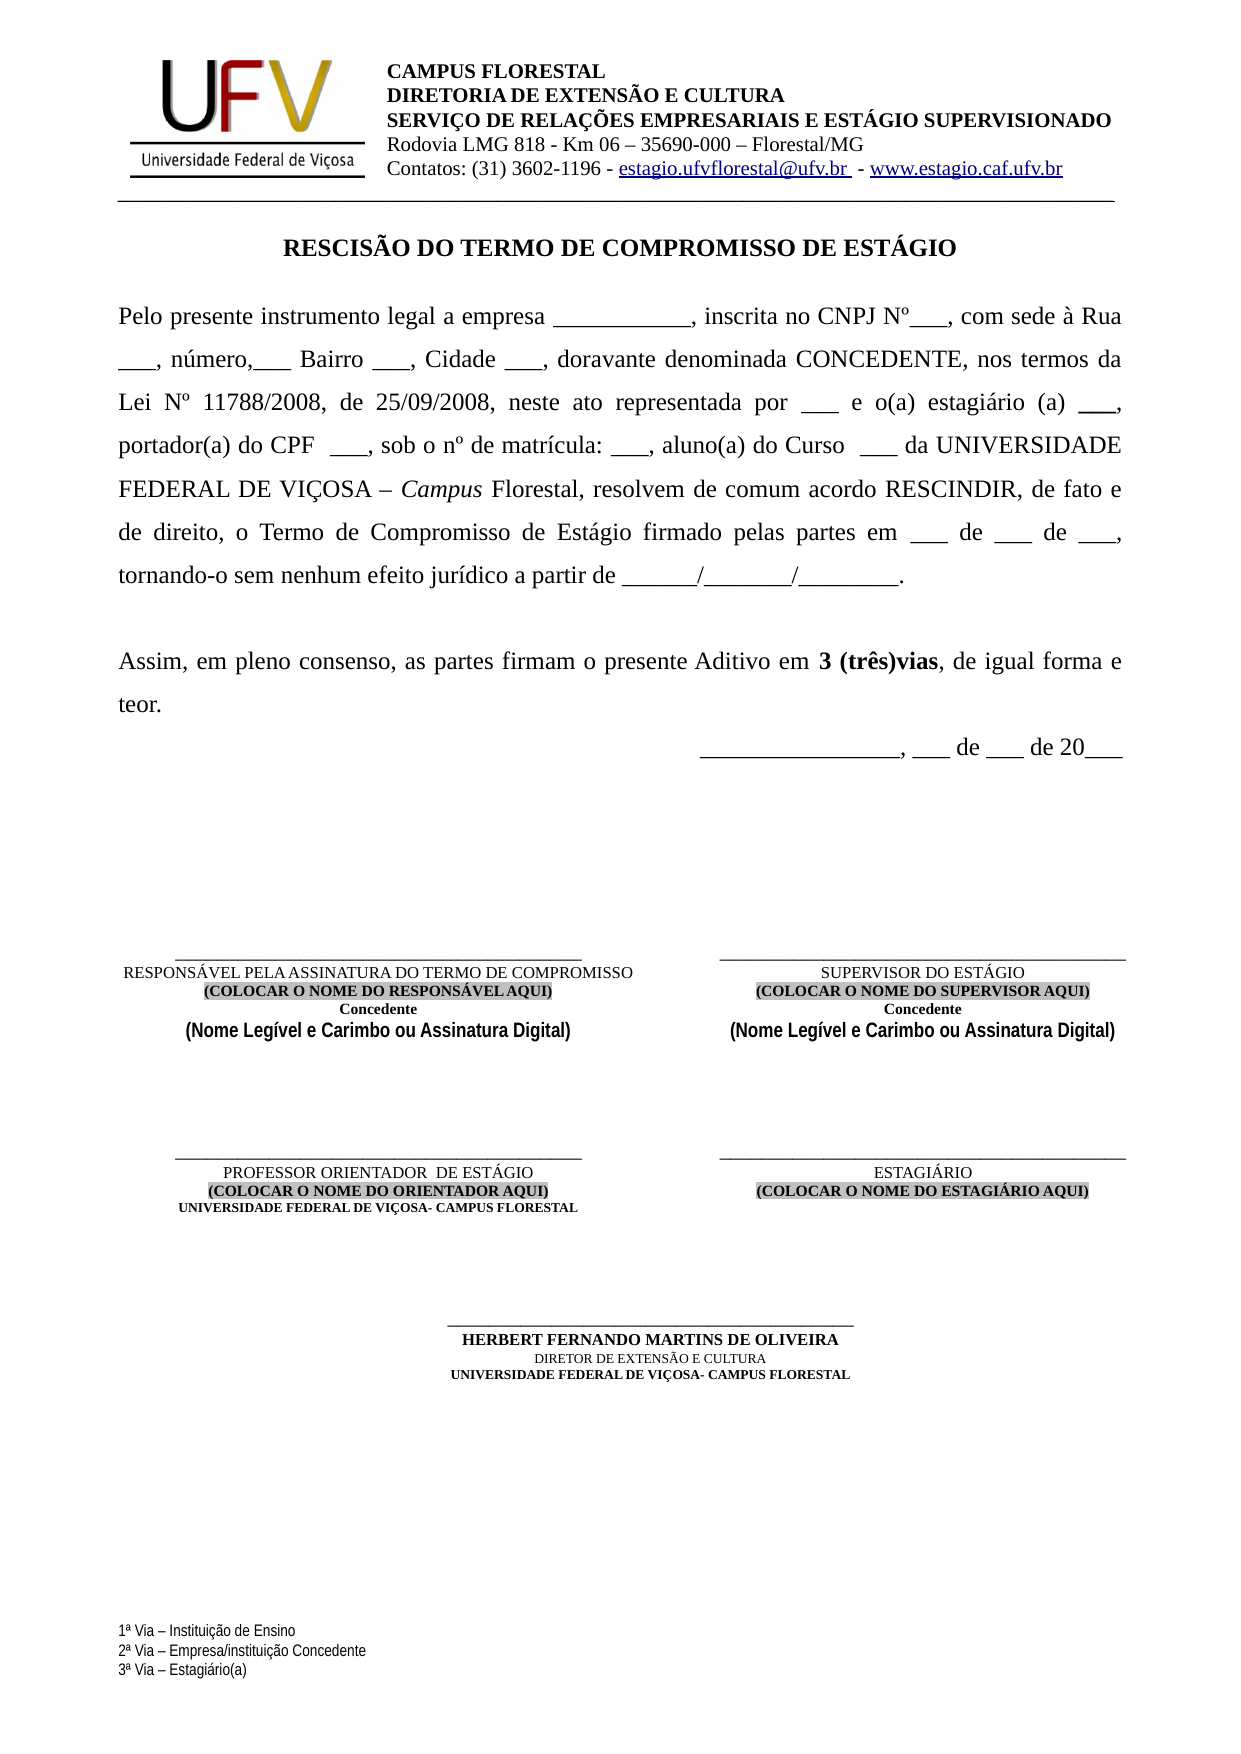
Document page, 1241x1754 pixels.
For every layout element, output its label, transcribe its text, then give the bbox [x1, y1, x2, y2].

table_cell _______________________________________ PROFESSOR ORIENTADOR DE ESTÁGIO (COLOCAR O NOME DO ORIENTADOR AQUI) UNIVERSIDADE FEDERAL DE VIÇOSA- CAMPUS FLORESTAL [105, 1042, 649, 1233]
table_cell _______________________________________ ESTAGIÁRIO (COLOCAR O NOME DO ESTAGIÁRIO AQUI) [650, 1042, 1194, 1233]
picture [130, 60, 365, 178]
list RESCISÃO DO TERMO DE COMPROMISSO DE ESTÁGIO [118, 233, 1122, 262]
table_header _______________________________________ SUPERVISOR DO ESTÁGIO (COLOCAR O NOME DO SUPERVISOR AQUI) Concedente (Nome Legível e Carimbo ou Assinatura Digital) [650, 819, 1194, 1042]
table_header _______________________________________ RESPONSÁVEL PELA ASSINATURA DO TERMO DE COMPROMISSO (COLOCAR O NOME DO RESPONSÁVEL AQUI) Concedente (Nome Legível e Carimbo ou Assinatura Digital) [105, 819, 649, 1042]
list Assim, em pleno consenso, as partes firmam o presente Aditivo em 3 (três)vias, de igual forma e teor. [118, 646, 1122, 718]
table_cell _______________________________________ HERBERT FERNANDO MARTINS DE OLIVEIRA DIRETOR DE EXTENSÃO E CULTURA UNIVERSIDADE FEDERAL DE VIÇOSA- CAMPUS FLORESTAL [105, 1233, 1194, 1382]
list Pelo presente instrumento legal a empresa ___________, inscrita no CNPJ Nº___, com sede à Rua ___, número,___ Bairro ___, Cidade ___, doravante denominada CONCEDENTE, nos termos da Lei Nº 11788/2008, de 25/09/2008, neste ato representada por ___ e o(a) estagiário (a) ___, portador(a) do CPF ___, sob o nº de matrícula: ___, aluno(a) do Curso ___ da UNIVERSIDADE FEDERAL DE VIÇOSA – Campus Florestal, resolvem de comum acordo RESCINDIR, de fato e de direito, o Termo de Compromisso de Estágio firmado pelas partes em ___ de ___ de ___, tornando-o sem nenhum efeito jurídico a partir de ______/_______/________. [118, 301, 1122, 589]
list ________________, ___ de ___ de 20___ [118, 732, 1122, 761]
